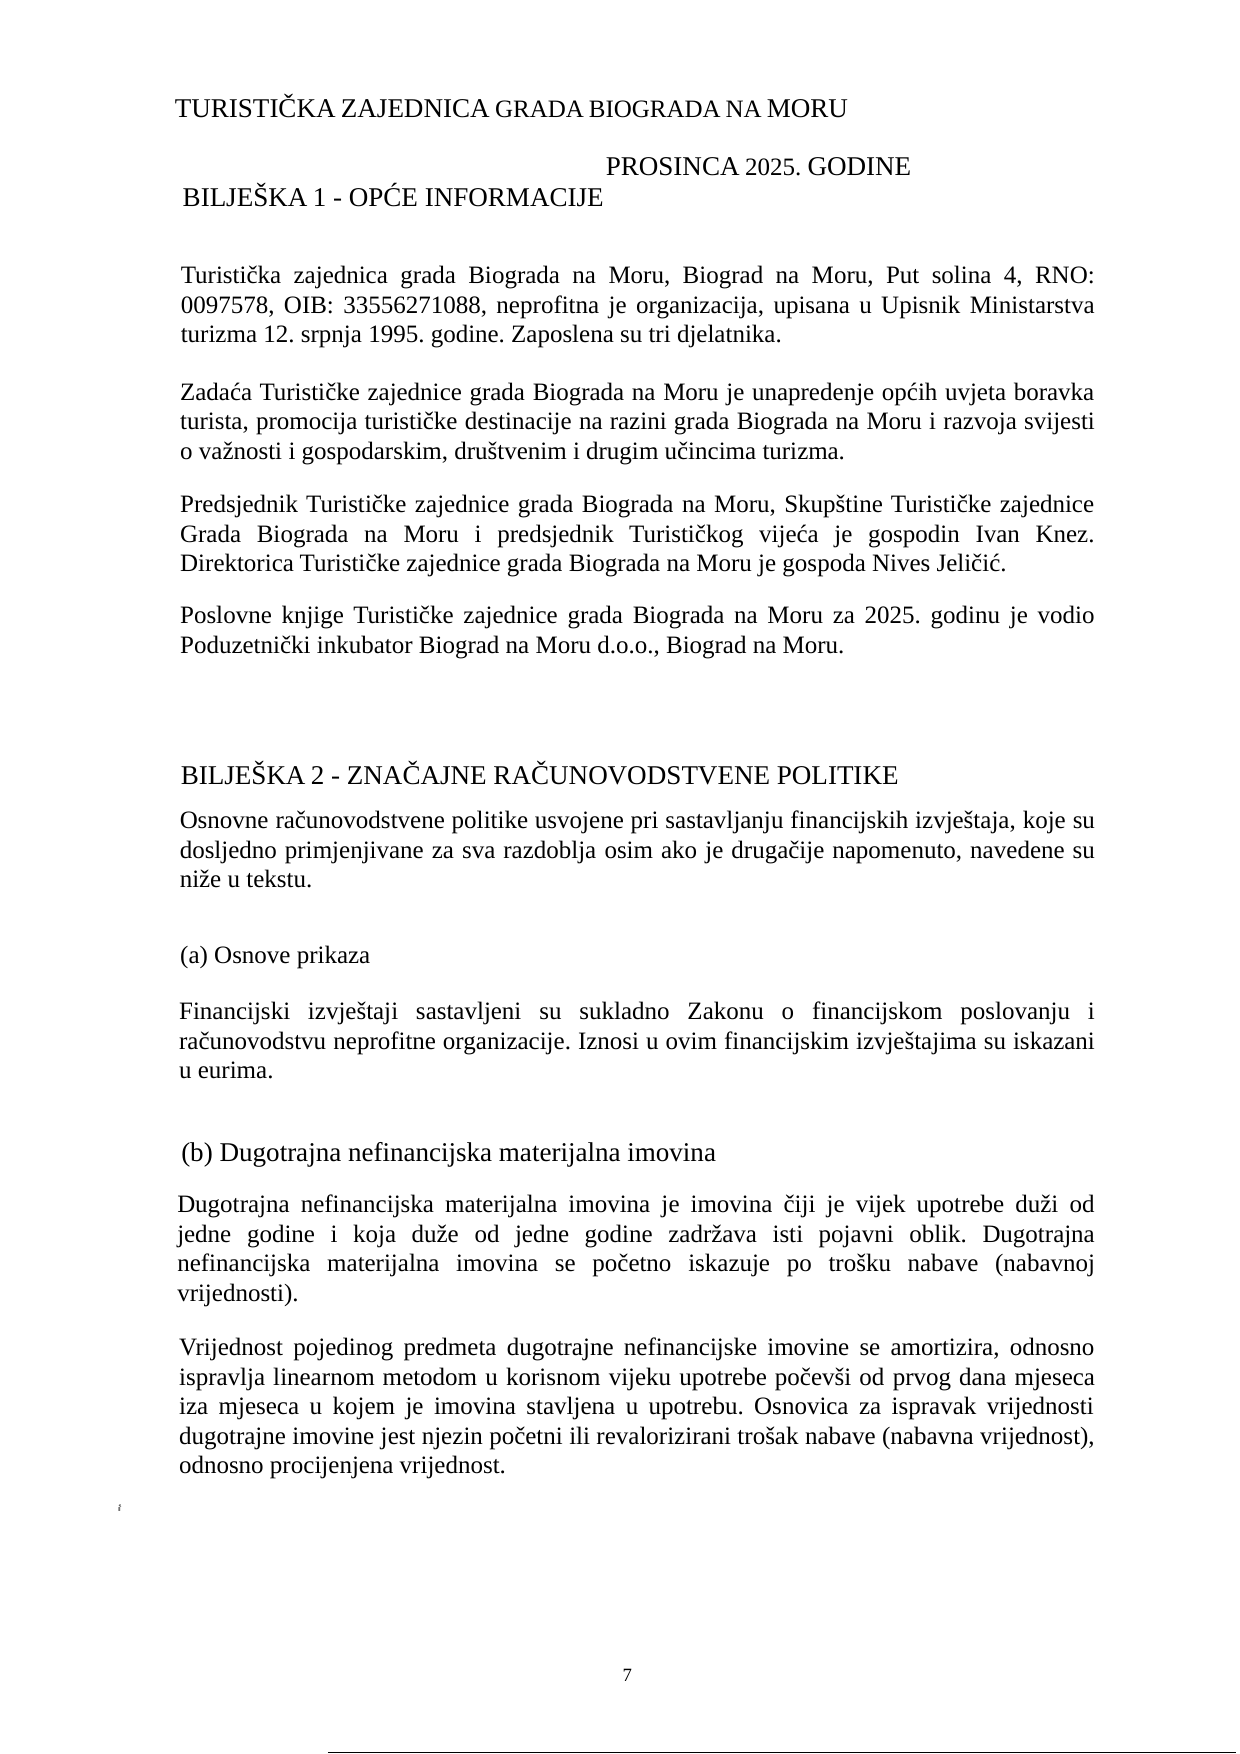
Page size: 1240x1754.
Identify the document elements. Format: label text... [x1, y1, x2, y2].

subtitle (b) Dugotrajna nefinancijska materijalna imovina [181, 1136, 1096, 1167]
text Zadaća Turističke zajednice grada Biograda na Moru je unapredenje općih uvjeta boravka turista, promocija turističke destinacije na razini grada Biograda na Moru i razvoja svijesti o važnosti i gospodarskim, društvenim i drugim učincima turizma. [180, 377, 1096, 465]
text Dugotrajna nefinancijska materijalna imovina je imovina čiji je vijek upotrebe duži od jedne godine i koja duže od jedne godine zadržava isti pojavni oblik. Dugotrajna nefinancijska materijalna imovina se početno iskazuje po trošku nabave (nabavnoj vrijednosti). [177, 1189, 1096, 1307]
text Osnovne računovodstvene politike usvojene pri sastavljanju financijskih izvještaja, koje su dosljedno primjenjivane za sva razdoblja osim ako je drugačije napomenuto, navedene su niže u tekstu. [179, 805, 1096, 893]
text (a) Osnove prikaza [180, 940, 1096, 969]
text Financijski izvještaji sastavljeni su sukladno Zakonu o financijskom poslovanju i računovodstvu neprofitne organizacije. Iznosi u ovim financijskim izvještajima su iskazani u eurima. [179, 996, 1096, 1084]
text Turistička zajednica grada Biograda na Moru, Biograd na Moru, Put solina 4, RNO: 0097578, OIB: 33556271088, neprofitna je organizacija, upisana u Upisnik Ministarstva turizma 12. srpnja 1995. godine. Zaposlena su tri djelatnika. [181, 260, 1096, 348]
text Vrijednost pojedinog predmeta dugotrajne nefinancijske imovine se amortizira, odnosno ispravlja linearnom metodom u korisnom vijeku upotrebe počevši od prvog dana mjeseca iza mjeseca u kojem je imovina stavljena u upotrebu. Osnovica za ispravak vrijednosti dugotrajne imovine jest njezin početni ili revalorizirani trošak nabave (nabavna vrijednost), odnosno procijenjena vrijednost. [179, 1332, 1096, 1479]
subtitle BILJEŠKA 1 - OPĆE INFORMACIJE [182, 182, 1096, 213]
text Poslovne knjige Turističke zajednice grada Biograda na Moru za 2025. godinu je vodio Poduzetnički inkubator Biograd na Moru d.o.o., Biograd na Moru. [180, 601, 1096, 659]
subtitle BILJEŠKA 2 - ZNAČAJNE RAČUNOVODSTVENE POLITIKE [181, 759, 1096, 790]
text Predsjednik Turističke zajednice grada Biograda na Moru, Skupštine Turističke zajednice Grada Biograda na Moru i predsjednik Turističkog vijeća je gospodin Ivan Knez. Direktorica Turističke zajednice grada Biograda na Moru je gospoda Nives Jeličić. [180, 489, 1096, 577]
